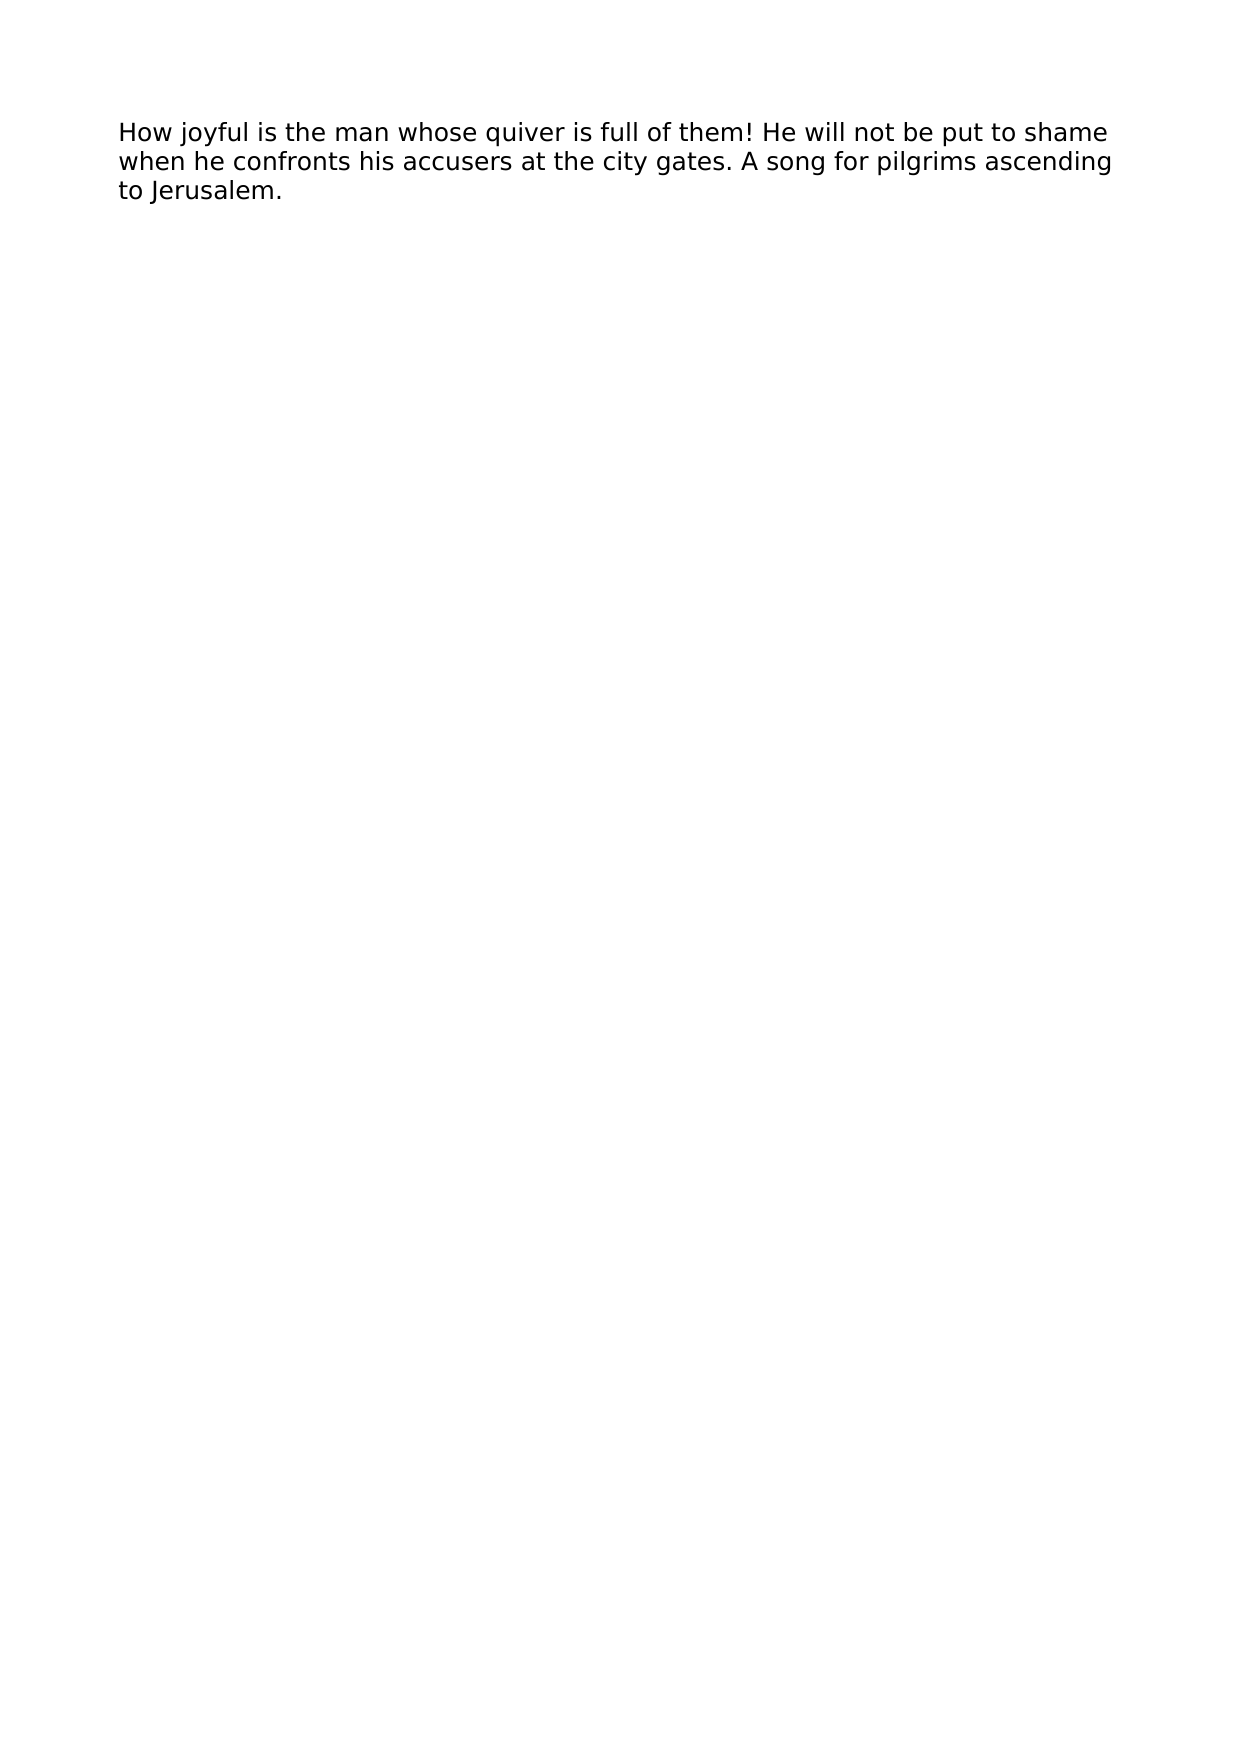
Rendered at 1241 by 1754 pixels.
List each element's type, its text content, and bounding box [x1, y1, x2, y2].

text How joyful is the man whose quiver is full of them! He will not be put to shame when he confronts his accusers at the city gates. A song for pilgrims ascending to Jerusalem. [118, 118, 1122, 206]
